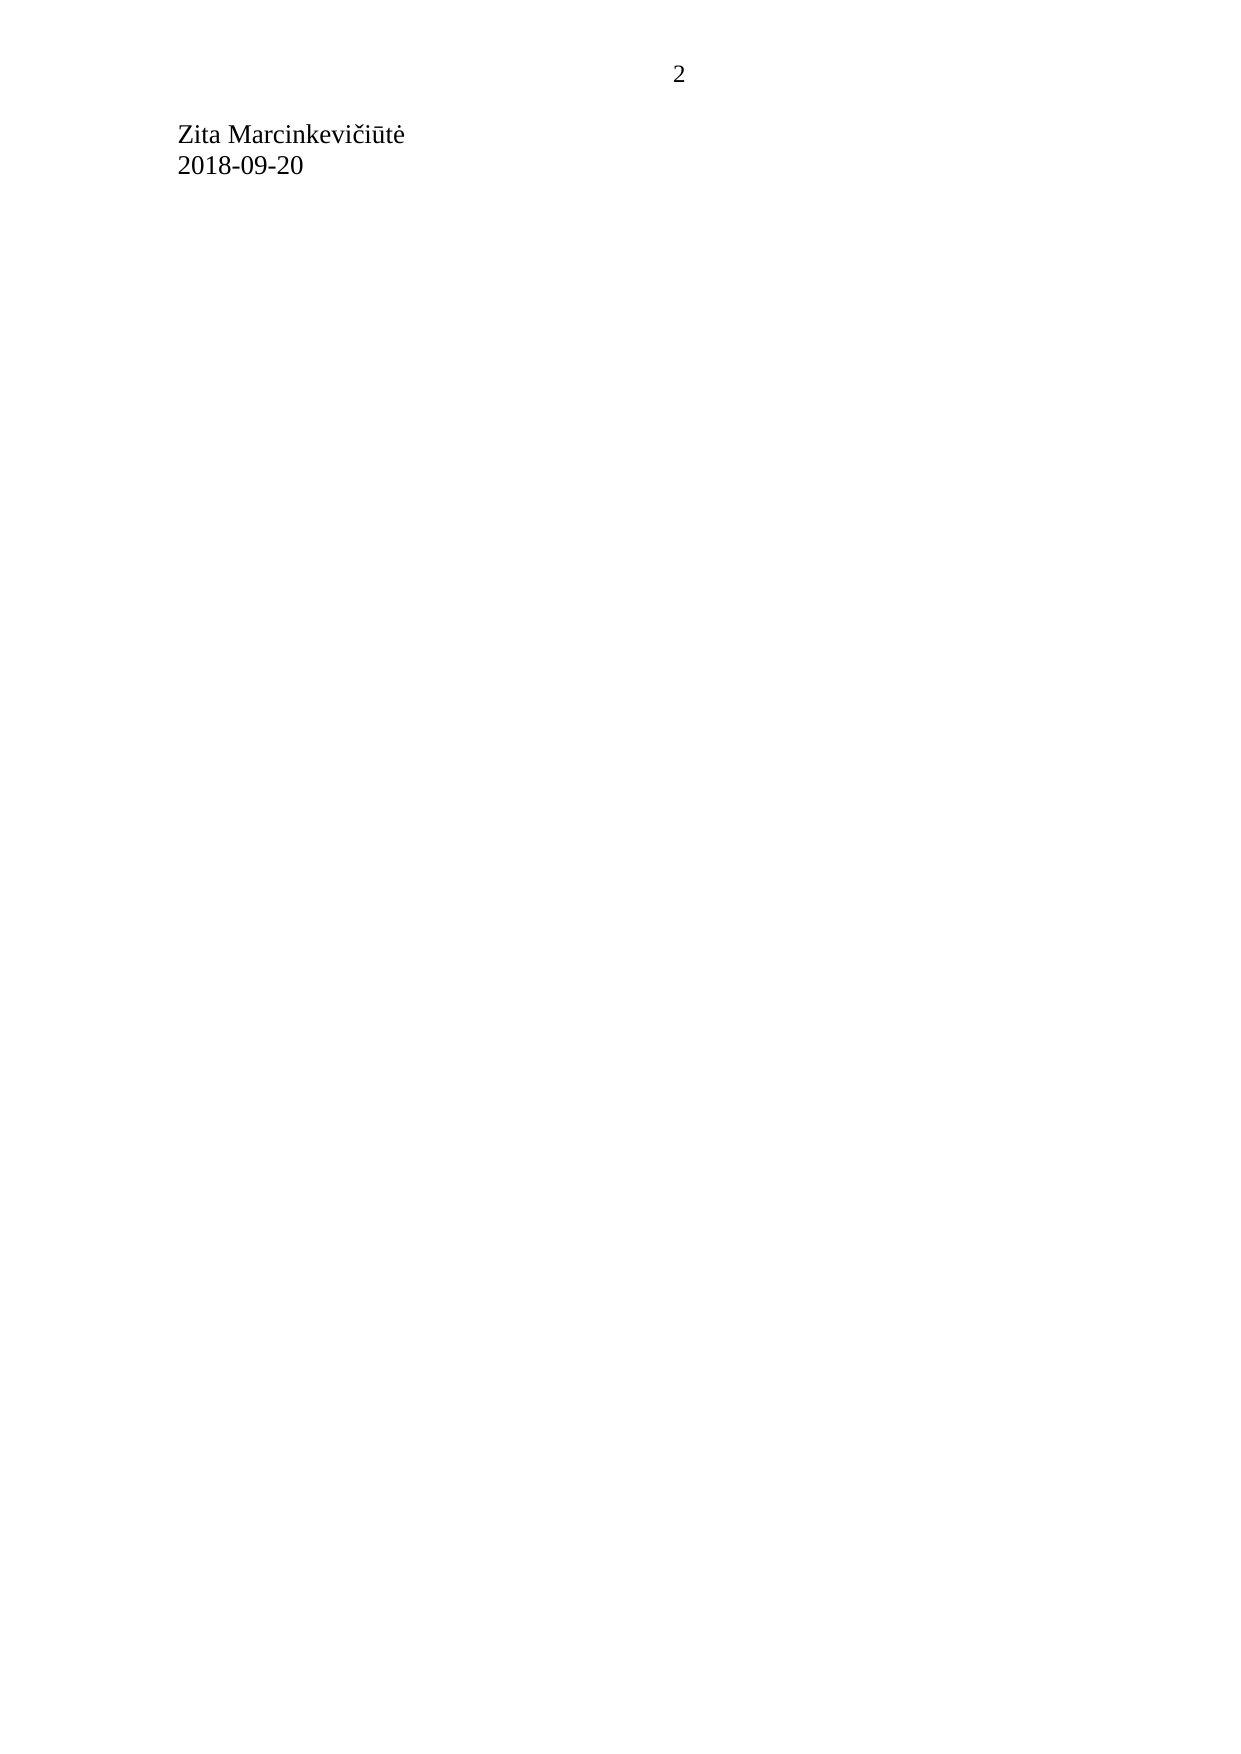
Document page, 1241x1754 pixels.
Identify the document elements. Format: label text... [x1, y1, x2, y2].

text Zita Marcinkevičiūtė [177, 118, 1181, 149]
text 2018-09-20 [177, 149, 1181, 180]
